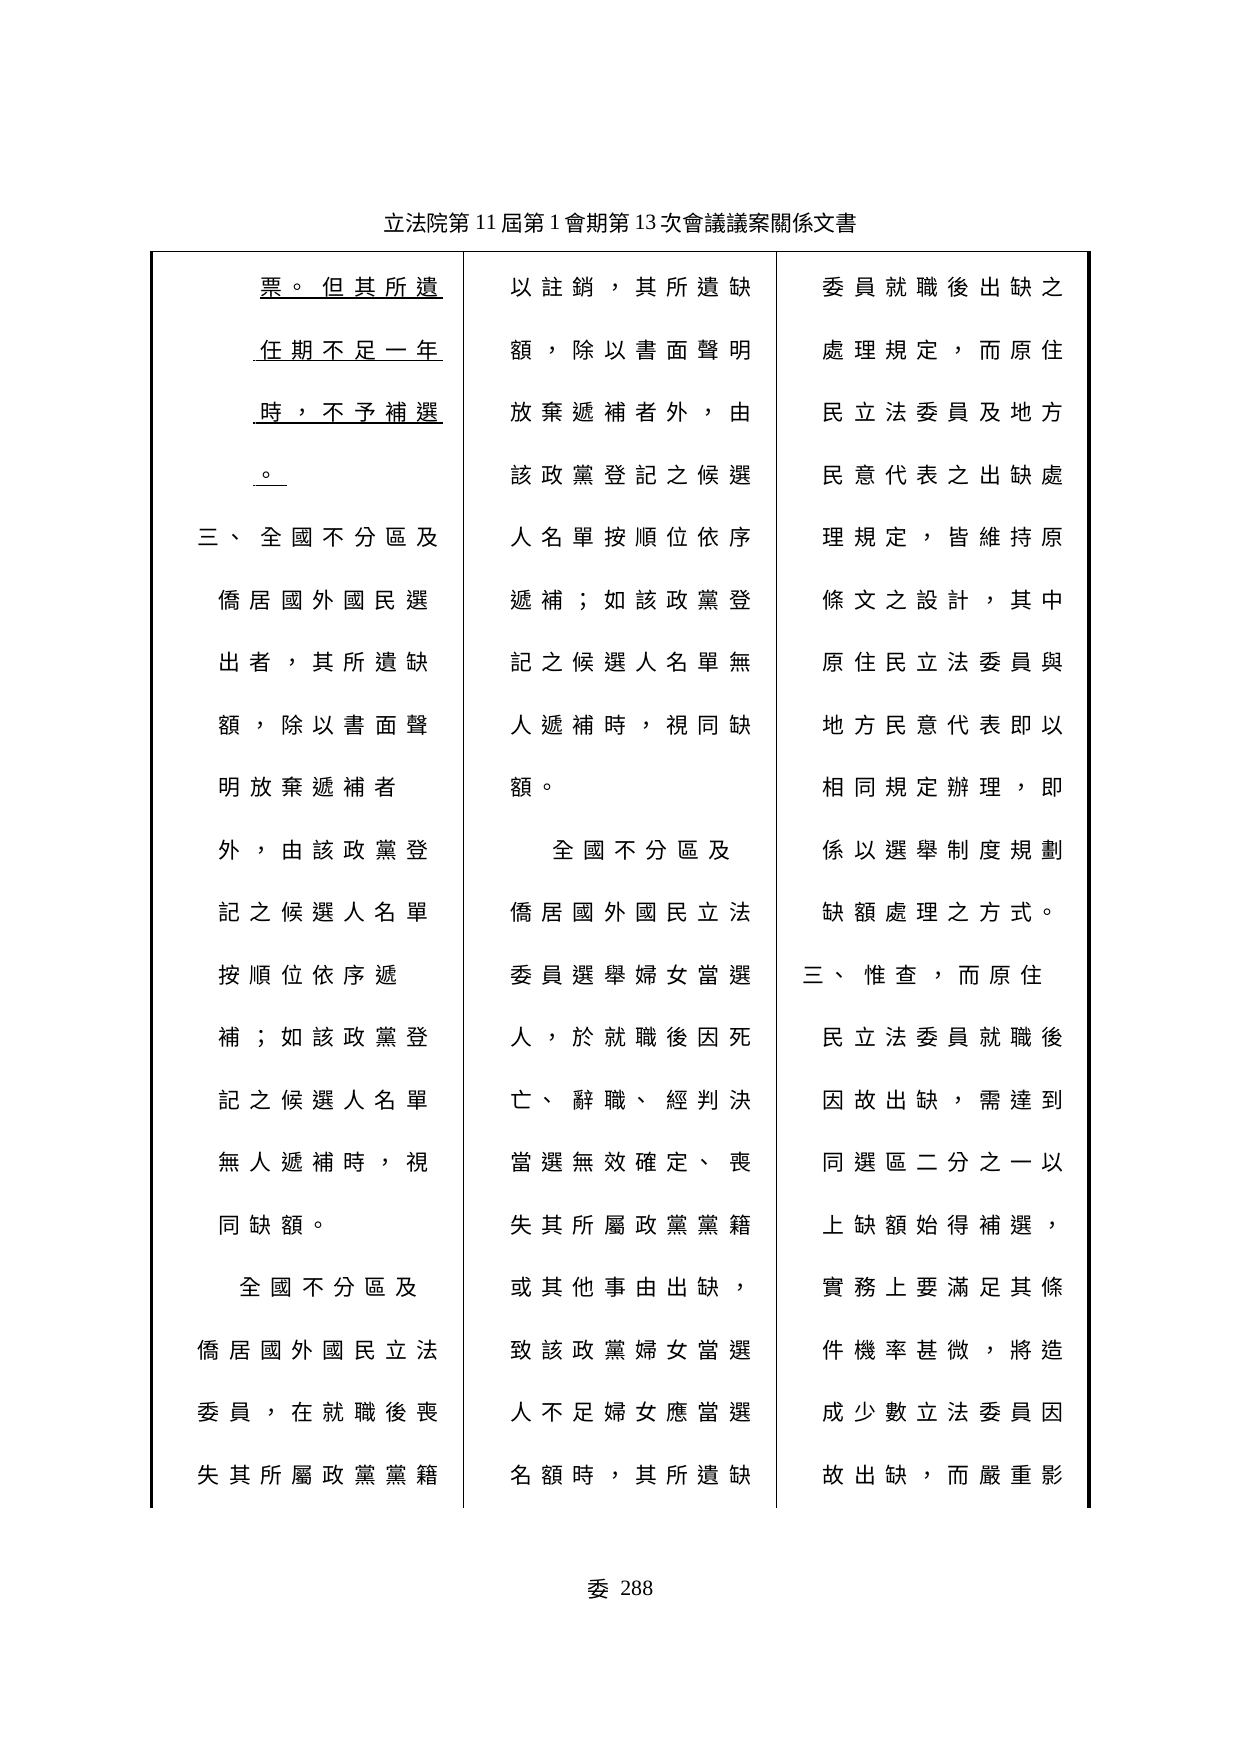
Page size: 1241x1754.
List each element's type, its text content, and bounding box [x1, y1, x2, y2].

table_cell 委員就職後出缺之處理規定，而原住民立法委員及地方民意代表之出缺處理規定，皆維持原條文之設計，其中原住民立法委員與地方民意代表即以相同規定辦理，即係以選舉制度規劃缺額處理之方式。 三、惟查，而原住民立法委員就職後因故出缺，需達到同選區二分之一以上缺額始得補選，實務上要滿足其條件機率甚微，將造成少數立法委員因故出缺，而嚴重影 [777, 252, 1087, 1508]
table_cell 票。但其所遺任期不足一年時，不予補選。 三、全國不分區及僑居國外國民選出者，其所遺缺額，除以書面聲明放棄遞補者外，由該政黨登記之候選人名單按順位依序遞補；如該政黨登記之候選人名單無人遞補時，視同缺額。 全國不分區及僑居國外國民立法委員，在就職後喪失其所屬政黨黨籍 [153, 252, 463, 1508]
table_cell 以註銷，其所遺缺額，除以書面聲明放棄遞補者外，由該政黨登記之候選人名單按順位依序遞補；如該政黨登記之候選人名單無人遞補時，視同缺額。 全國不分區及僑居國外國民立法委員選舉婦女當選人，於就職後因死亡、辭職、經判決當選無效確定、喪失其所屬政黨黨籍或其他事由出缺，致該政黨婦女當選人不足婦女應當選名額時，其所遺缺 [464, 252, 776, 1508]
